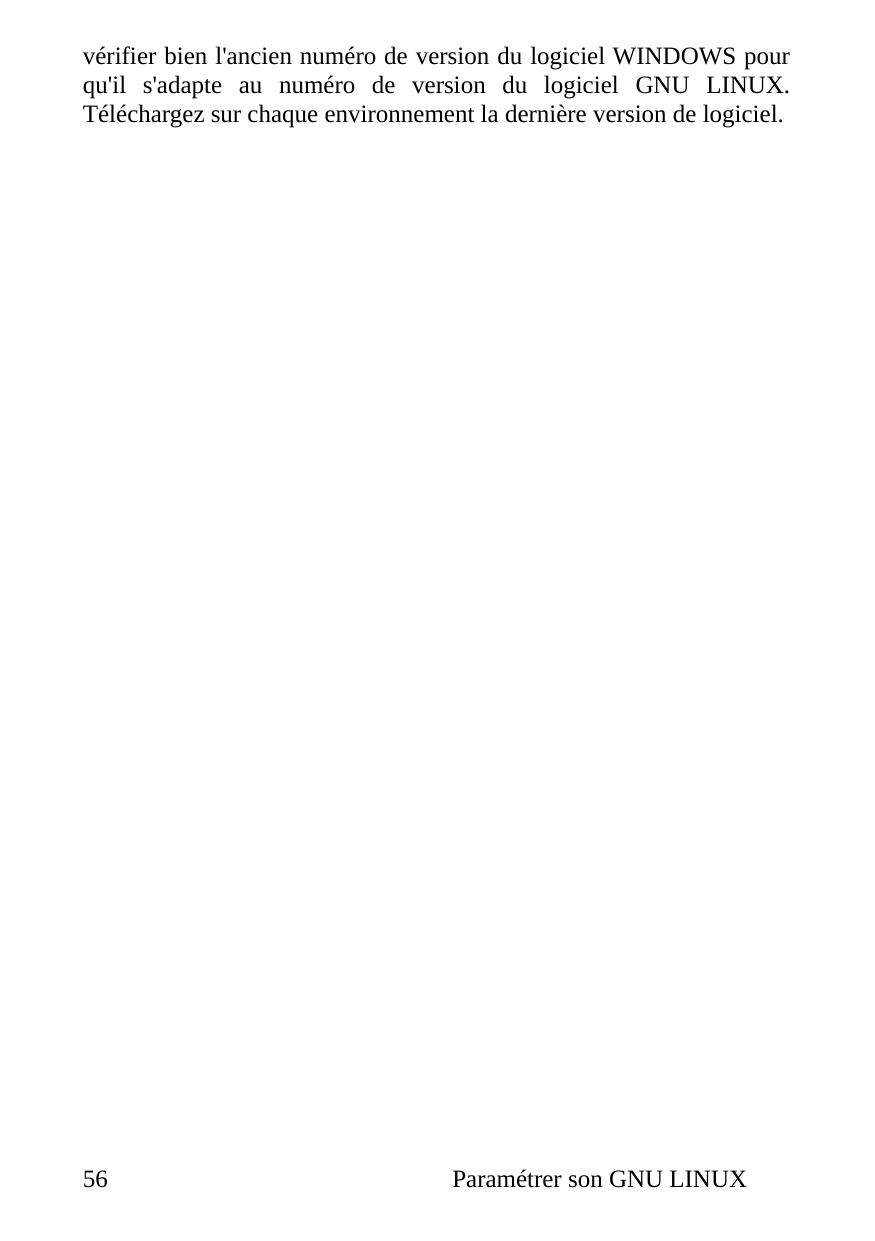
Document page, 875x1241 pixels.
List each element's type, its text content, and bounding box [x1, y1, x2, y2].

text vérifier bien l'ancien numéro de version du logiciel WINDOWS pour qu'il s'adapte au numéro de version du logiciel GNU LINUX. Téléchargez sur chaque environnement la dernière version de logiciel. [83, 41, 791, 128]
